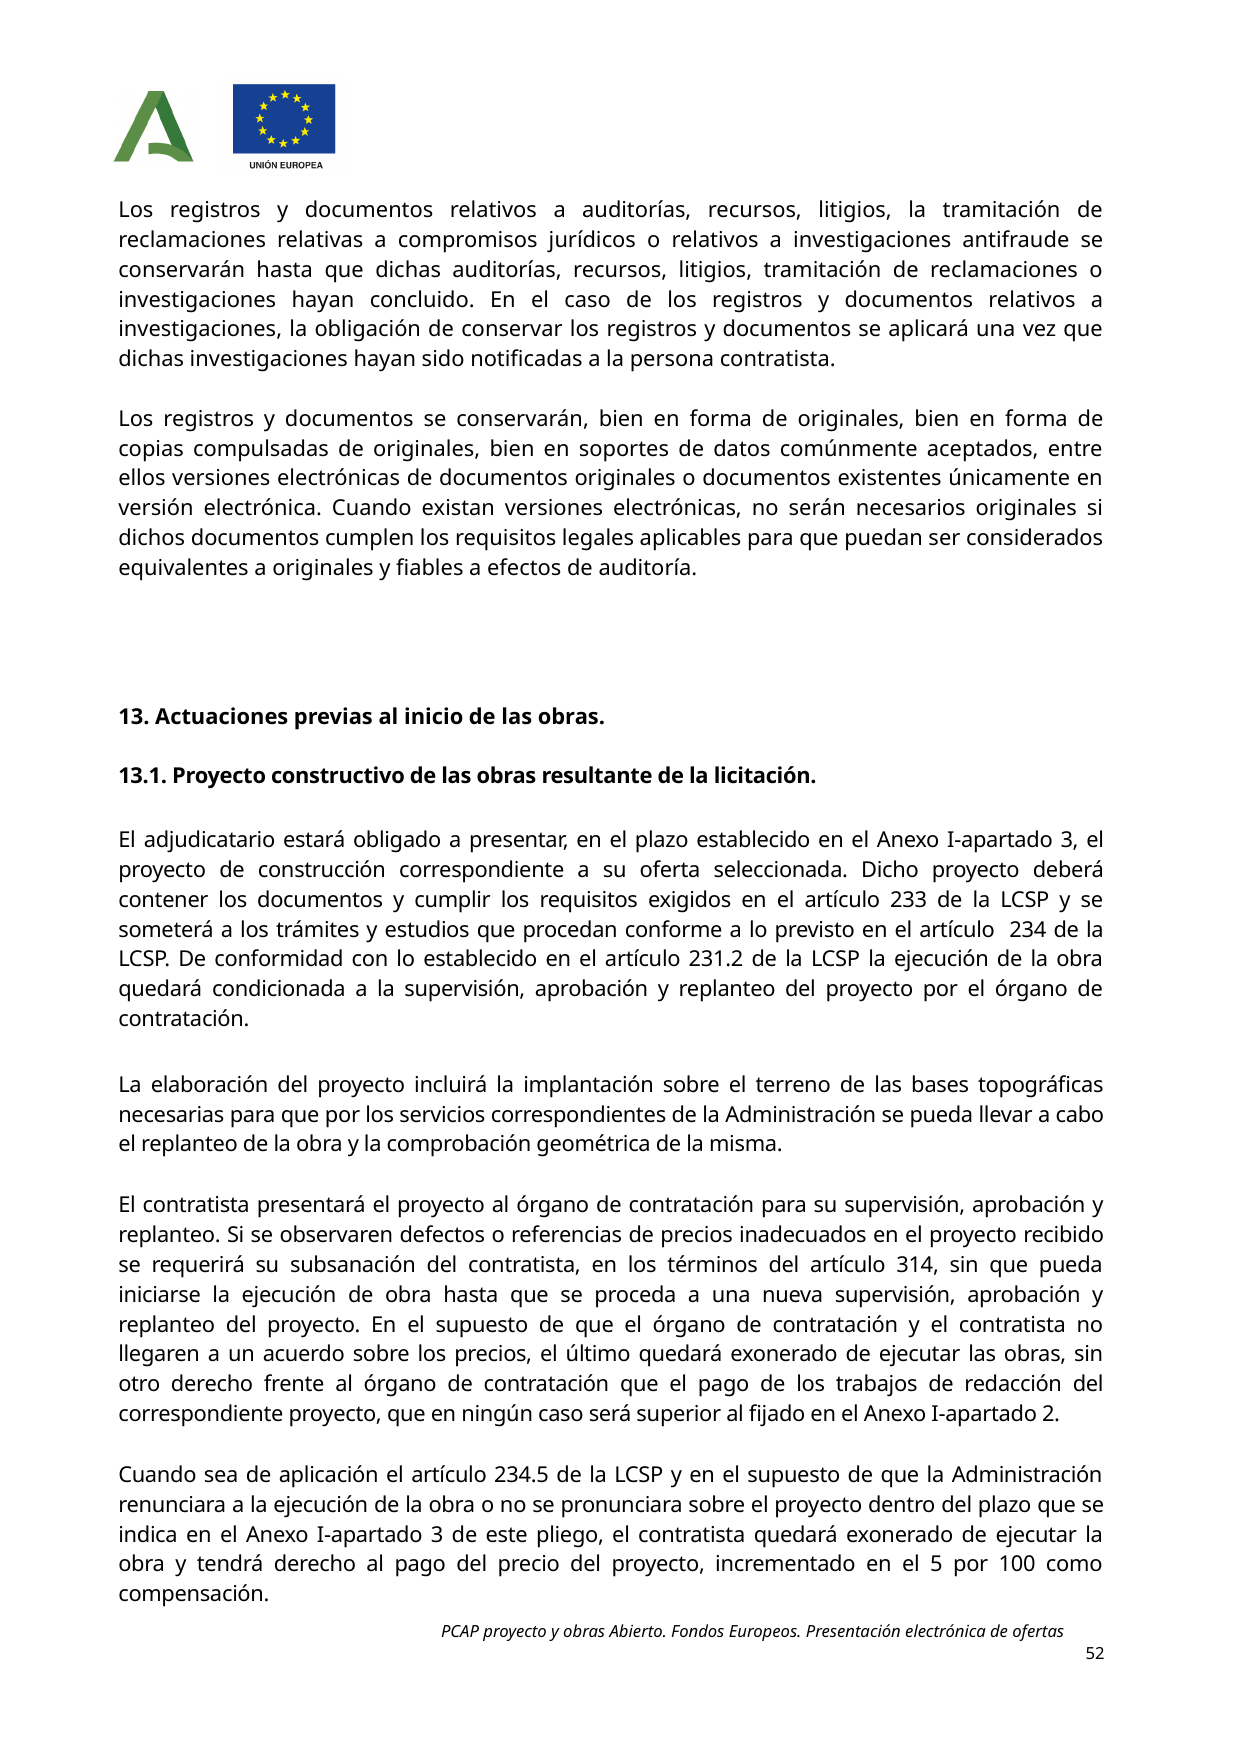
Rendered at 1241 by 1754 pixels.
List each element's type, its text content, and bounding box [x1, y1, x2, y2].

text 13. Actuaciones previas al inicio de las obras. [118, 701, 1104, 731]
picture [221, 78, 347, 176]
picture [109, 86, 198, 166]
text Cuando sea de aplicación el artículo 234.5 de la LCSP y en el supuesto de que la Administración renunciara a la ejecución de la obra o no se pronunciara sobre el proyecto dentro del plazo que se indica en el Anexo I-apartado 3 de este pliego, el contratista quedará exonerado de ejecutar la obra y tendrá derecho al pago del precio del proyecto, incrementado en el 5 por 100 como compensación. [118, 1459, 1104, 1608]
text 13.1. Proyecto constructivo de las obras resultante de la licitación. [118, 760, 1104, 790]
text Los registros y documentos relativos a auditorías, recursos, litigios, la tramitación de reclamaciones relativas a compromisos jurídicos o relativos a investigaciones antifraude se conservarán hasta que dichas auditorías, recursos, litigios, tramitación de reclamaciones o investigaciones hayan concluido. En el caso de los registros y documentos relativos a investigaciones, la obligación de conservar los registros y documentos se aplicará una vez que dichas investigaciones hayan sido notificadas a la persona contratista. [118, 194, 1104, 373]
text El adjudicatario estará obligado a presentar, en el plazo establecido en el Anexo I-apartado 3, el proyecto de construcción correspondiente a su oferta seleccionada. Dicho proyecto deberá contener los documentos y cumplir los requisitos exigidos en el artículo 233 de la LCSP y se someterá a los trámites y estudios que procedan conforme a lo previsto en el artículo 234 de la LCSP. De conformidad con lo establecido en el artículo 231.2 de la LCSP la ejecución de la obra quedará condicionada a la supervisión, aprobación y replanteo del proyecto por el órgano de contratación. [118, 824, 1104, 1033]
text Los registros y documentos se conservarán, bien en forma de originales, bien en forma de copias compulsadas de originales, bien en soportes de datos comúnmente aceptados, entre ellos versiones electrónicas de documentos originales o documentos existentes únicamente en versión electrónica. Cuando existan versiones electrónicas, no serán necesarios originales si dichos documentos cumplen los requisitos legales aplicables para que puedan ser considerados equivalentes a originales y fiables a efectos de auditoría. [118, 403, 1104, 582]
text La elaboración del proyecto incluirá la implantación sobre el terreno de las bases topográficas necesarias para que por los servicios correspondientes de la Administración se pueda llevar a cabo el replanteo de la obra y la comprobación geométrica de la misma. [118, 1069, 1104, 1158]
text El contratista presentará el proyecto al órgano de contratación para su supervisión, aprobación y replanteo. Si se observaren defectos o referencias de precios inadecuados en el proyecto recibido se requerirá su subsanación del contratista, en los términos del artículo 314, sin que pueda iniciarse la ejecución de obra hasta que se proceda a una nueva supervisión, aprobación y replanteo del proyecto. En el supuesto de que el órgano de contratación y el contratista no llegaren a un acuerdo sobre los precios, el último quedará exonerado de ejecutar las obras, sin otro derecho frente al órgano de contratación que el pago de los trabajos de redacción del correspondiente proyecto, que en ningún caso será superior al fijado en el Anexo I-apartado 2. [118, 1189, 1104, 1428]
